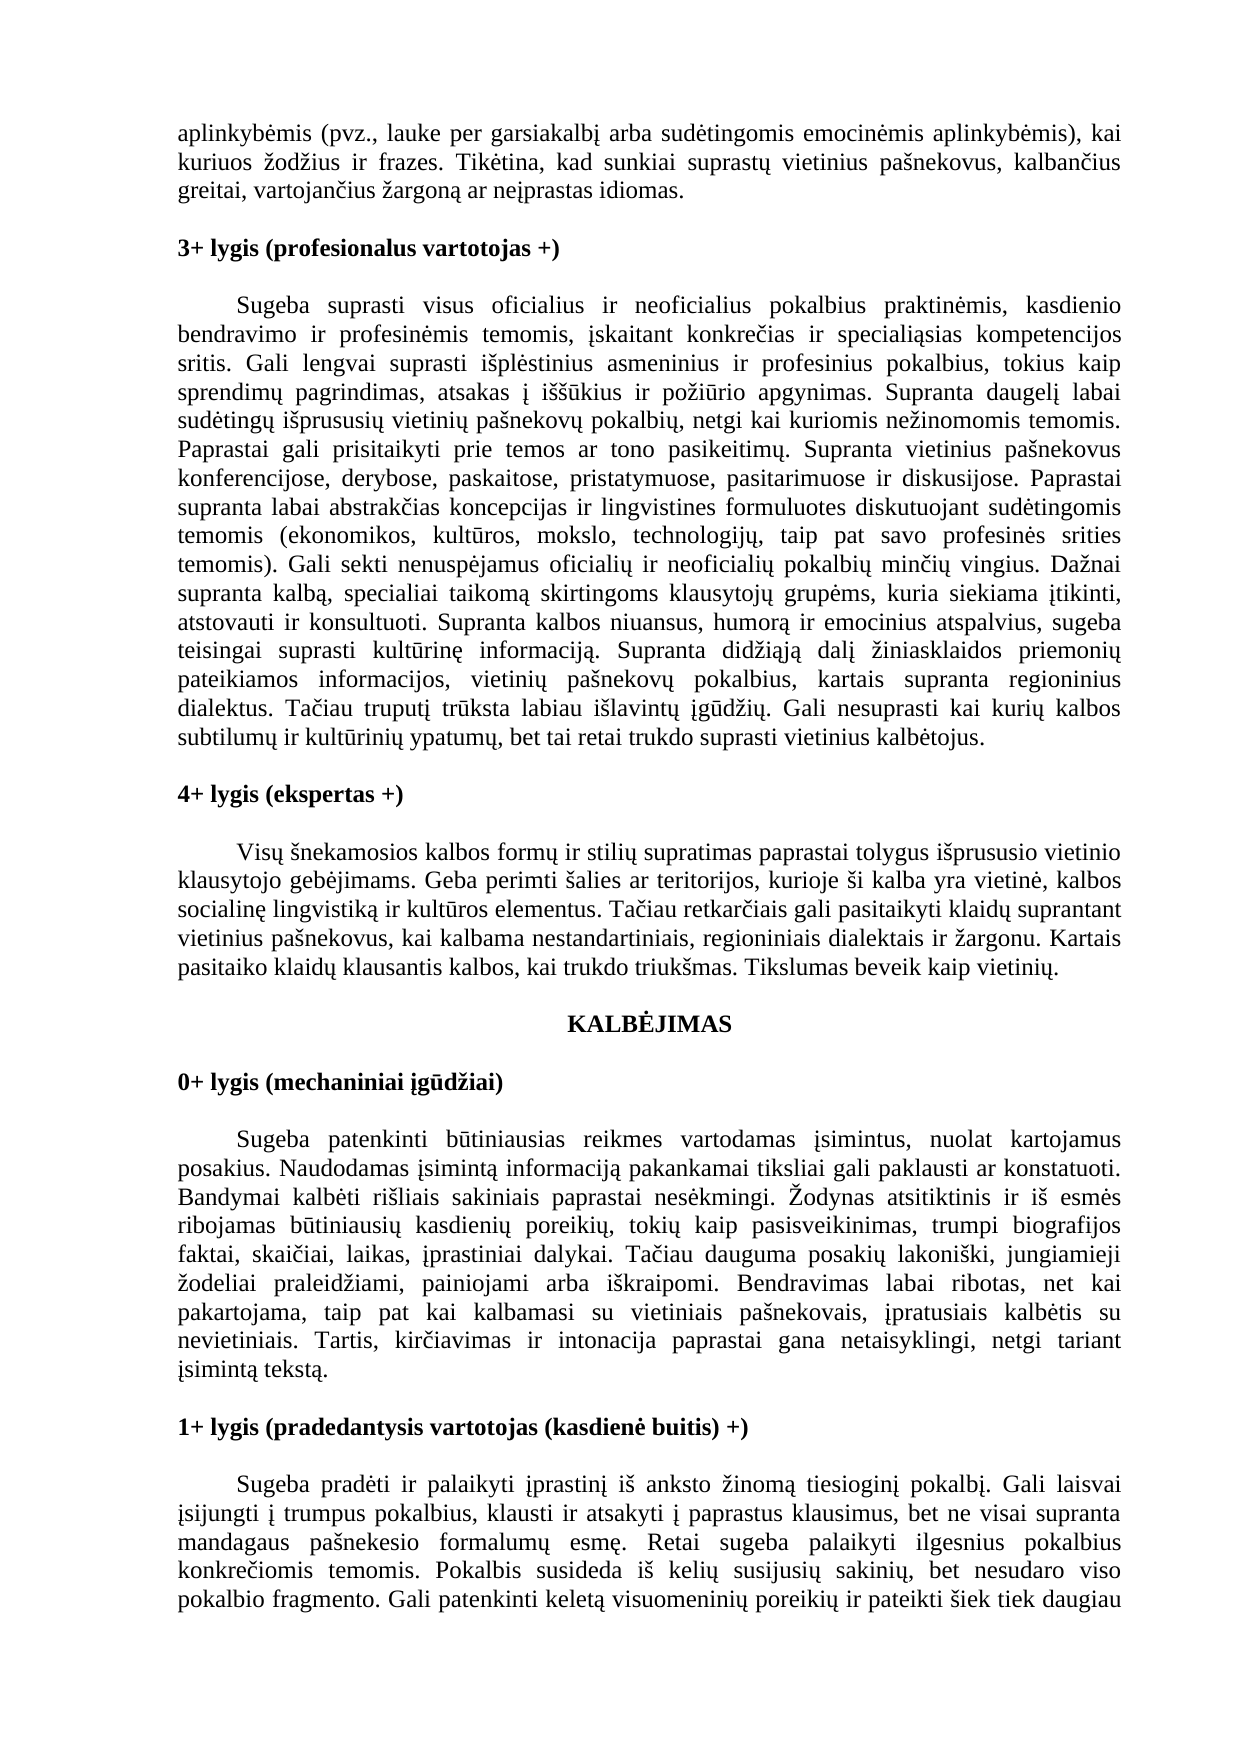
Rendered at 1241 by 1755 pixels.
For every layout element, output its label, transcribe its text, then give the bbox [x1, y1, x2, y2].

text Sugeba pradėti ir palaikyti įprastinį iš anksto žinomą tiesioginį pokalbį. Gali laisvai įsijungti į trumpus pokalbius, klausti ir atsakyti į paprastus klausimus, bet ne visai supranta mandagaus pašnekesio formalumų esmę. Retai sugeba palaikyti ilgesnius pokalbius konkrečiomis temomis. Pokalbis susideda iš kelių susijusių sakinių, bet nesudaro viso pokalbio fragmento. Gali patenkinti keletą visuomeninių poreikių ir pateikti šiek tiek daugiau [177, 1469, 1122, 1613]
text Sugeba patenkinti būtiniausias reikmes vartodamas įsimintus, nuolat kartojamus posakius. Naudodamas įsimintą informaciją pakankamai tiksliai gali paklausti ar konstatuoti. Bandymai kalbėti rišliais sakiniais paprastai nesėkmingi. Žodynas atsitiktinis ir iš esmės ribojamas būtiniausių kasdienių poreikių, tokių kaip pasisveikinimas, trumpi biografijos faktai, skaičiai, laikas, įprastiniai dalykai. Tačiau dauguma posakių lakoniški, jungiamieji žodeliai praleidžiami, painiojami arba iškraipomi. Bendravimas labai ribotas, net kai pakartojama, taip pat kai kalbamasi su vietiniais pašnekovais, įpratusiais kalbėtis su nevietiniais. Tartis, kirčiavimas ir intonacija paprastai gana netaisyklingi, netgi tariant įsimintą tekstą. [177, 1124, 1122, 1383]
text 1+ lygis (pradedantysis vartotojas (kasdienė buitis) +) [177, 1412, 1122, 1441]
text 0+ lygis (mechaniniai įgūdžiai) [177, 1067, 1122, 1096]
text aplinkybėmis (pvz., lauke per garsiakalbį arba sudėtingomis emocinėmis aplinkybėmis), kai kuriuos žodžius ir frazes. Tikėtina, kad sunkiai suprastų vietinius pašnekovus, kalbančius greitai, vartojančius žargoną ar neįprastas idiomas. [177, 118, 1122, 204]
text 3+ lygis (profesionalus vartotojas +) [177, 233, 1122, 262]
text Sugeba suprasti visus oficialius ir neoficialius pokalbius praktinėmis, kasdienio bendravimo ir profesinėmis temomis, įskaitant konkrečias ir specialiąsias kompetencijos sritis. Gali lengvai suprasti išplėstinius asmeninius ir profesinius pokalbius, tokius kaip sprendimų pagrindimas, atsakas į iššūkius ir požiūrio apgynimas. Supranta daugelį labai sudėtingų išprususių vietinių pašnekovų pokalbių, netgi kai kuriomis nežinomomis temomis. Paprastai gali prisitaikyti prie temos ar tono pasikeitimų. Supranta vietinius pašnekovus konferencijose, derybose, paskaitose, pristatymuose, pasitarimuose ir diskusijose. Paprastai supranta labai abstrakčias koncepcijas ir lingvistines formuluotes diskutuojant sudėtingomis temomis (ekonomikos, kultūros, mokslo, technologijų, taip pat savo profesinės srities temomis). Gali sekti nenuspėjamus oficialių ir neoficialių pokalbių minčių vingius. Dažnai supranta kalbą, specialiai taikomą skirtingoms klausytojų grupėms, kuria siekiama įtikinti, atstovauti ir konsultuoti. Supranta kalbos niuansus, humorą ir emocinius atspalvius, sugeba teisingai suprasti kultūrinę informaciją. Supranta didžiąją dalį žiniasklaidos priemonių pateikiamos informacijos, vietinių pašnekovų pokalbius, kartais supranta regioninius dialektus. Tačiau truputį trūksta labiau išlavintų įgūdžių. Gali nesuprasti kai kurių kalbos subtilumų ir kultūrinių ypatumų, bet tai retai trukdo suprasti vietinius kalbėtojus. [177, 291, 1122, 751]
text Visų šnekamosios kalbos formų ir stilių supratimas paprastai tolygus išprususio vietinio klausytojo gebėjimams. Geba perimti šalies ar teritorijos, kurioje ši kalba yra vietinė, kalbos socialinę lingvistiką ir kultūros elementus. Tačiau retkarčiais gali pasitaikyti klaidų suprantant vietinius pašnekovus, kai kalbama nestandartiniais, regioniniais dialektais ir žargonu. Kartais pasitaiko klaidų klausantis kalbos, kai trukdo triukšmas. Tikslumas beveik kaip vietinių. [177, 837, 1122, 981]
text 4+ lygis (ekspertas +) [177, 779, 1122, 808]
text KALBĖJIMAS [177, 1009, 1122, 1038]
